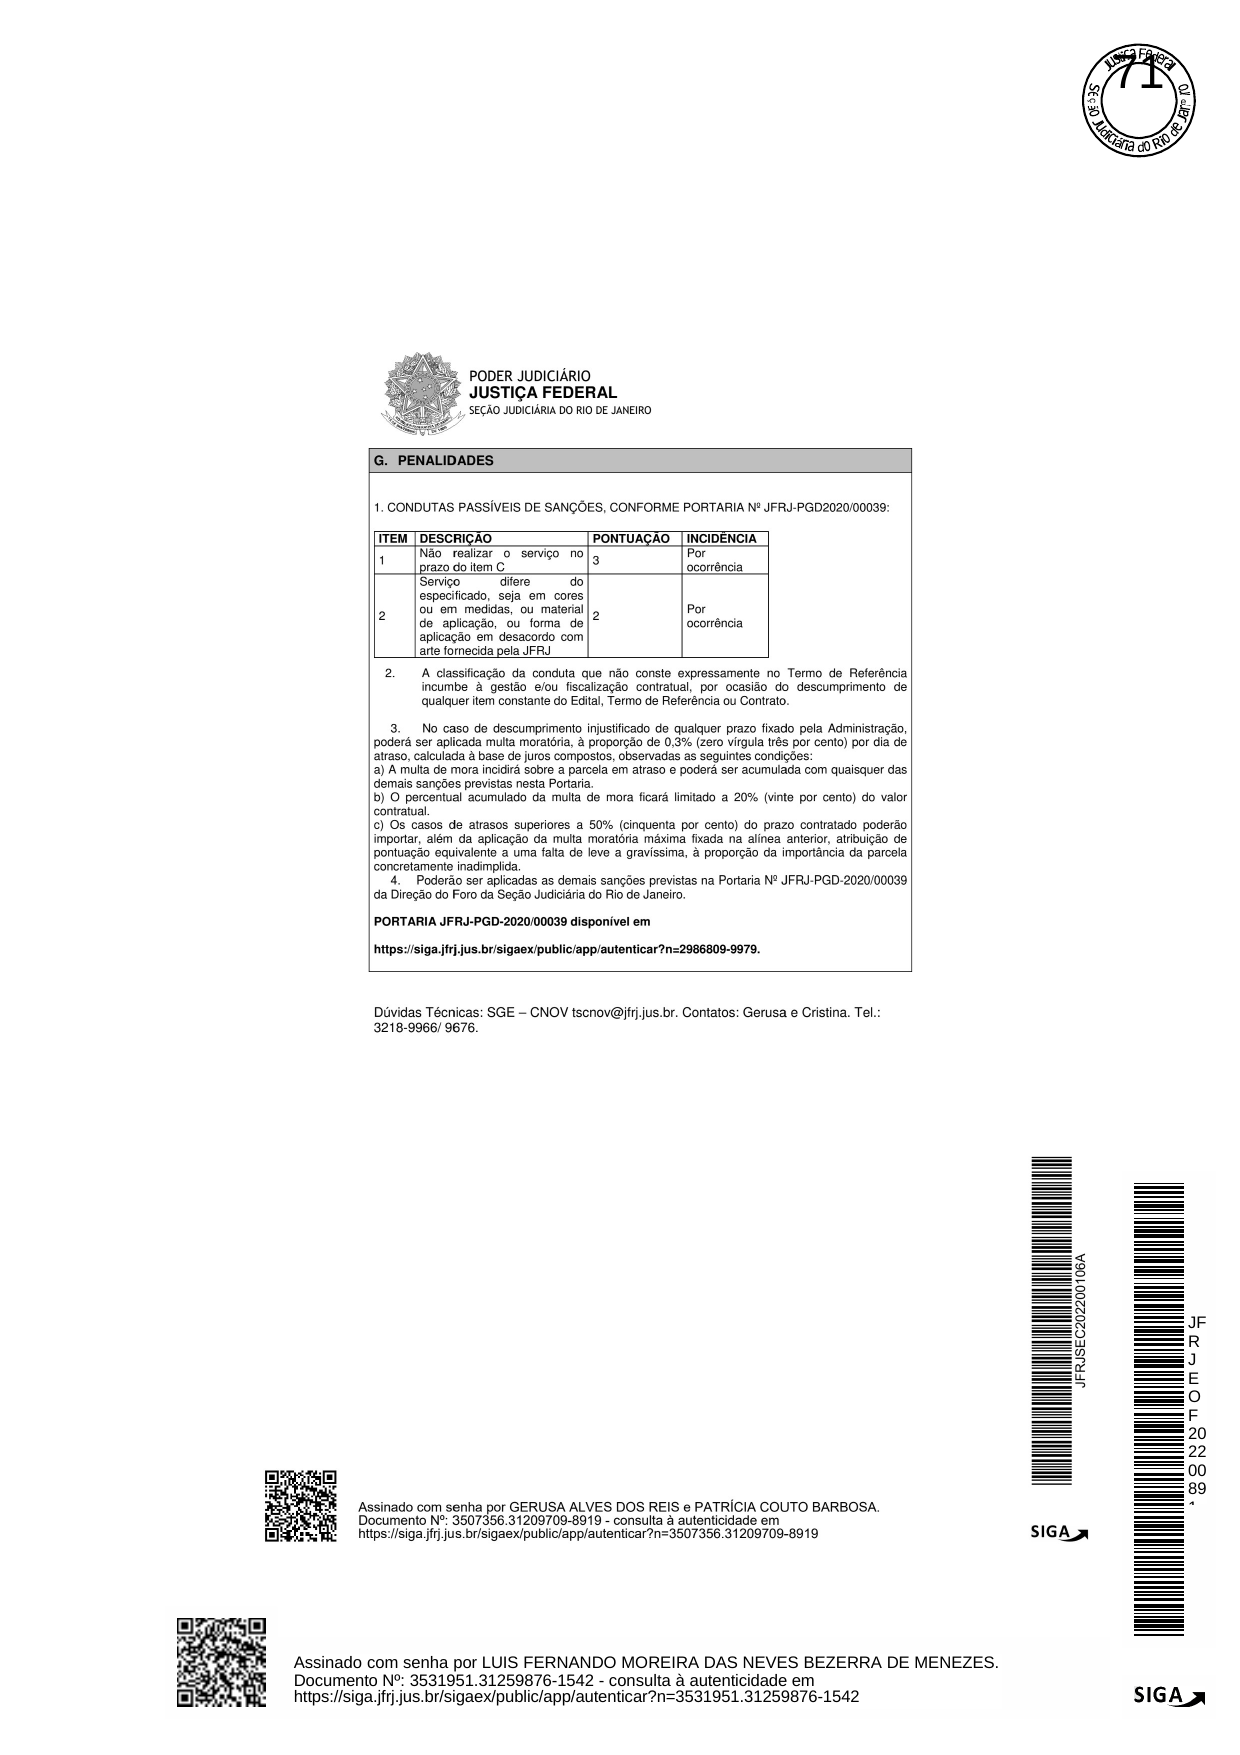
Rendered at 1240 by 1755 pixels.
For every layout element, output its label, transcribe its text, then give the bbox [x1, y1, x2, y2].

text e [1180, 95, 1193, 105]
text JFRJEOF202200891V01 [1188, 1314, 1207, 1504]
text ç [1088, 98, 1099, 106]
